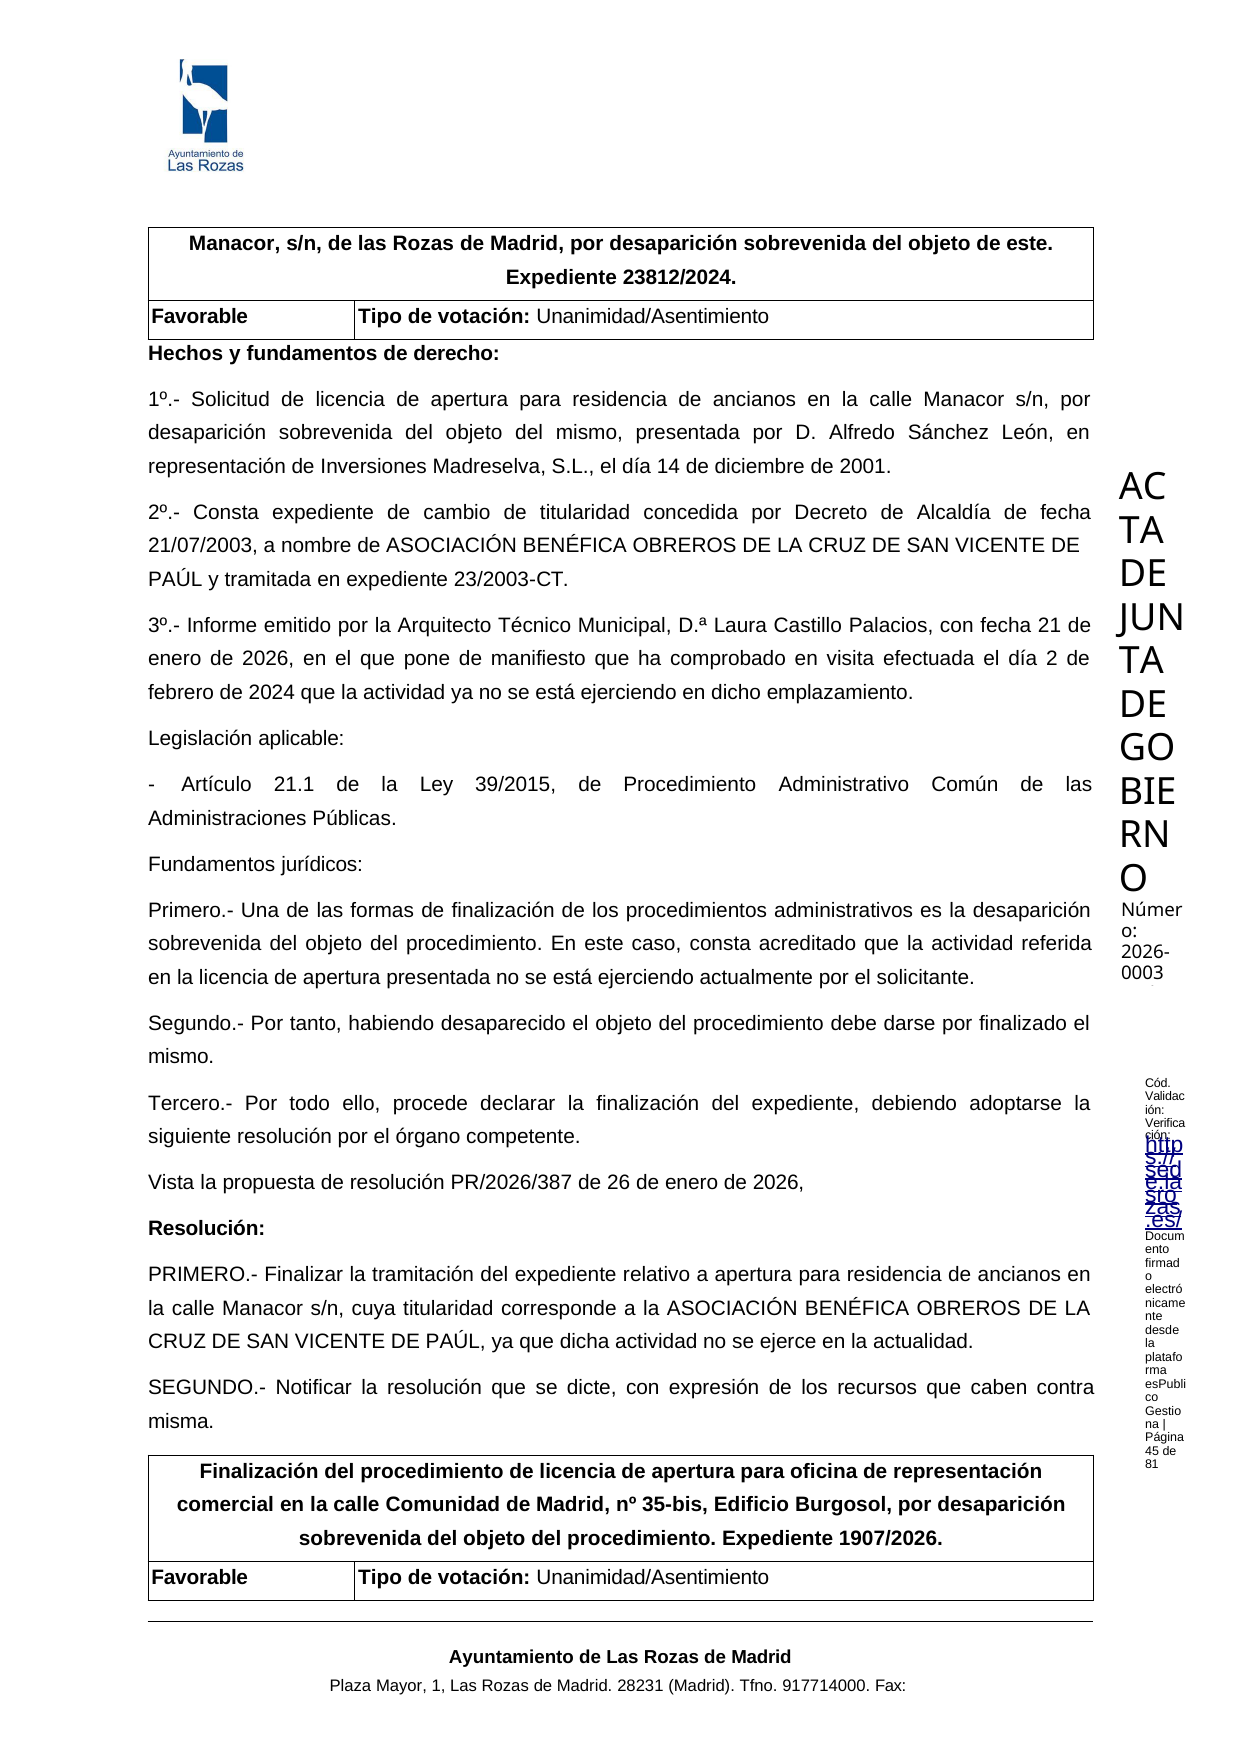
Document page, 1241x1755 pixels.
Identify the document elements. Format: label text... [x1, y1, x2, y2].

table_header Finalización del procedimiento de licencia de apertura para oficina de representación comercial en la calle Comunidad de Madrid, nº 35-bis, Edificio Burgosol, por desaparición sobrevenida del objeto del procedimiento. Expediente 1907/2026. [149, 1456, 1093, 1561]
text Número: 2026-0003 Fecha: 09/02/2026 [1121, 900, 1185, 985]
table_cell Tipo de votación: Unanimidad/Asentimiento [355, 301, 1093, 339]
text 1º.- Solicitud de licencia de apertura para residencia de ancianos en la calle Manacor s/n, por desaparición sobrevenida del objeto del mismo, presentada por D. Alfredo Sánchez León, en representación de Inversiones Madreselva, S.L., el día 14 de diciembre de 2001. [148, 386, 1092, 477]
table_cell Favorable [149, 301, 354, 339]
table_header Manacor, s/n, de las Rozas de Madrid, por desaparición sobrevenida del objeto de este. Expediente 23812/2024. [149, 228, 1093, 300]
text Documento firmado electrónicamente desde la plataforma esPublico Gestiona | Página 45 de 81 [1145, 1229, 1186, 1471]
text Cód. Validación: [1145, 1077, 1186, 1117]
text Verificación: https://sede.lasrozas.es/ [1145, 1117, 1186, 1229]
text Segundo.- Por tanto, habiendo desaparecido el objeto del procedimiento debe darse por finalizado el mismo. [148, 1011, 1092, 1068]
text Vista la propuesta de resolución PR/2026/387 de 26 de enero de 2026, [148, 1170, 1108, 1194]
subtitle Hechos y fundamentos de derecho: [148, 340, 1108, 364]
text 3º.- Informe emitido por la Arquitecto Técnico Municipal, D.ª Laura Castillo Palacios, con fecha 21 de enero de 2026, en el que pone de manifiesto que ha comprobado en visita efectuada el día 2 de febrero de 2024 que la actividad ya no se está ejerciendo en dicho emplazamiento. [148, 613, 1092, 704]
text Legislación aplicable: [148, 726, 1108, 750]
text PRIMERO.- Finalizar la tramitación del expediente relativo a apertura para residencia de ancianos en la calle Manacor s/n, cuya titularidad corresponde a la ASOCIACIÓN BENÉFICA OBREROS DE LA CRUZ DE SAN VICENTE DE PAÚL, ya que dicha actividad no se ejerce en la actualidad. [148, 1262, 1092, 1353]
text ACTA DE JUNTA DE GOBIERNO [1119, 465, 1185, 900]
text 2º.- Consta expediente de cambio de titularidad concedida por Decreto de Alcaldía de fecha 21/07/2003, a nombre de ASOCIACIÓN BENÉFICA OBREROS DE LA CRUZ DE SAN VICENTE DE [148, 499, 1092, 557]
table_cell Favorable [149, 1562, 354, 1600]
text SEGUNDO.- Notificar la resolución que se dicte, con expresión de los recursos que caben contra misma. [148, 1375, 1102, 1433]
subtitle Resolución: [148, 1216, 1108, 1240]
text Tercero.- Por todo ello, procede declarar la finalización del expediente, debiendo adoptarse la siguiente resolución por el órgano competente. [148, 1090, 1092, 1148]
text Fundamentos jurídicos: [148, 851, 1108, 875]
text - Artículo 21.1 de la Ley 39/2015, de Procedimiento Administrativo Común de las Administraciones Públicas. [148, 772, 1092, 829]
table_cell Tipo de votación: Unanimidad/Asentimiento [355, 1562, 1093, 1600]
text PAÚL y tramitada en expediente 23/2003-CT. [148, 567, 1108, 591]
text Primero.- Una de las formas de finalización de los procedimientos administrativos es la desaparición sobrevenida del objeto del procedimiento. En este caso, consta acreditado que la actividad referida en la licencia de apertura presentada no se está ejerciendo actualmente por el solicitante. [148, 897, 1092, 988]
